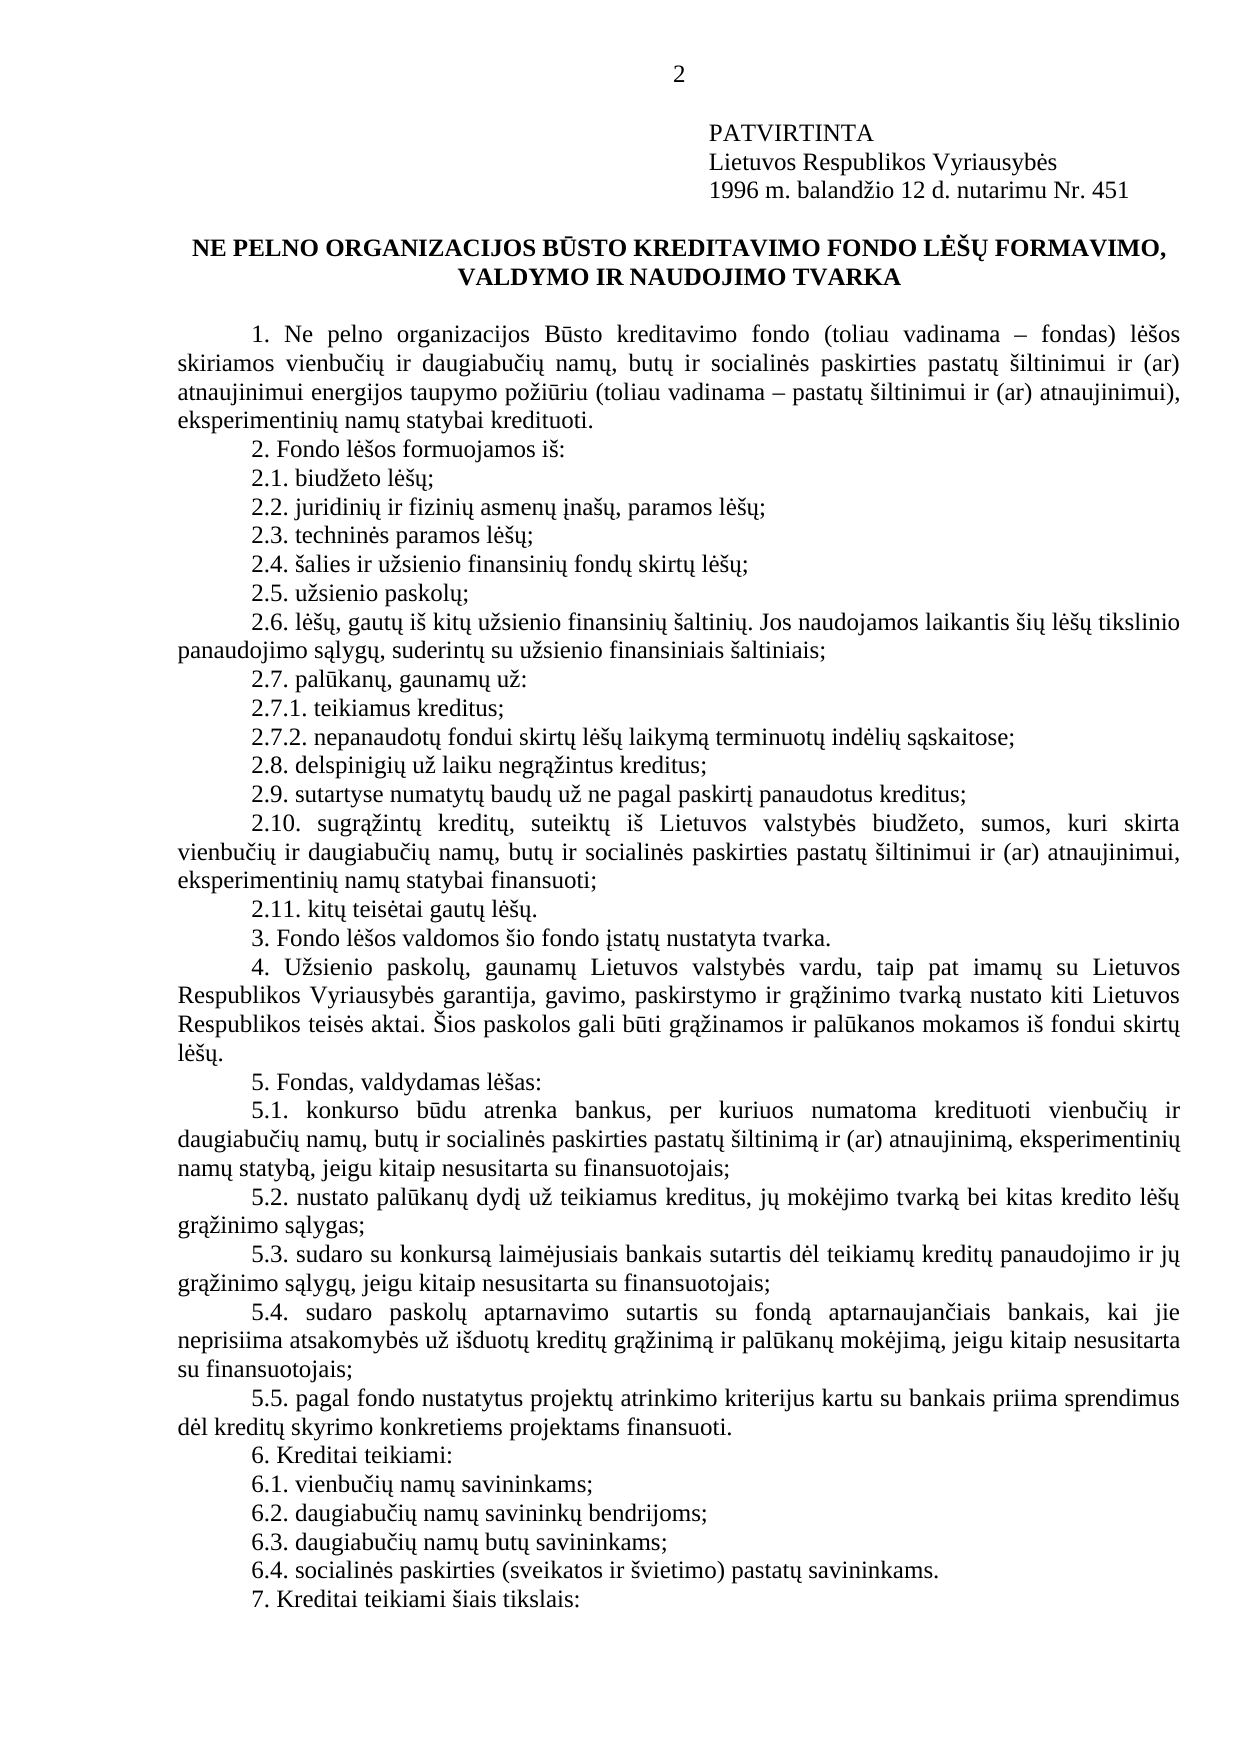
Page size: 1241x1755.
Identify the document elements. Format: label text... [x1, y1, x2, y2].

text 7. Kreditai teikiami šiais tikslais: [177, 1584, 1181, 1613]
text 2. Fondo lėšos formuojamos iš: [177, 434, 1181, 463]
text 5.1. konkurso būdu atrenka bankus, per kuriuos numatoma kredituoti vienbučių ir daugiabučių namų, butų ir socialinės paskirties pastatų šiltinimą ir (ar) atnaujinimą, eksperimentinių namų statybą, jeigu kitaip nesusitarta su finansuotojais; [177, 1096, 1181, 1182]
text 1. Ne pelno organizacijos Būsto kreditavimo fondo (toliau vadinama – fondas) lėšos skiriamos vienbučių ir daugiabučių namų, butų ir socialinės paskirties pastatų šiltinimui ir (ar) atnaujinimui energijos taupymo požiūriu (toliau vadinama – pastatų šiltinimui ir (ar) atnaujinimui), eksperimentinių namų statybai kredituoti. [177, 319, 1181, 434]
text 6.1. vienbučių namų savininkams; [177, 1469, 1181, 1498]
text 5.2. nustato palūkanų dydį už teikiamus kreditus, jų mokėjimo tvarką bei kitas kredito lėšų grąžinimo sąlygas; [177, 1182, 1181, 1239]
text 2.7.2. nepanaudotų fondui skirtų lėšų laikymą terminuotų indėlių sąskaitose; [177, 722, 1181, 751]
text 4. Užsienio paskolų, gaunamų Lietuvos valstybės vardu, taip pat imamų su Lietuvos Respublikos Vyriausybės garantija, gavimo, paskirstymo ir grąžinimo tvarką nustato kiti Lietuvos Respublikos teisės aktai. Šios paskolos gali būti grąžinamos ir palūkanos mokamos iš fondui skirtų lėšų. [177, 952, 1181, 1067]
text 6.2. daugiabučių namų savininkų bendrijoms; [177, 1498, 1181, 1527]
text 2.8. delspinigių už laiku negrąžintus kreditus; [177, 751, 1181, 779]
text 5.4. sudaro paskolų aptarnavimo sutartis su fondą aptarnaujančiais bankais, kai jie neprisiima atsakomybės už išduotų kreditų grąžinimą ir palūkanų mokėjimą, jeigu kitaip nesusitarta su finansuotojais; [177, 1297, 1181, 1383]
text 2.7.1. teikiamus kreditus; [177, 693, 1181, 722]
text 6.3. daugiabučių namų butų savininkams; [177, 1527, 1181, 1556]
text 2.3. techninės paramos lėšų; [177, 521, 1181, 549]
text Lietuvos Respublikos Vyriausybės [177, 147, 1181, 176]
text 2.5. užsienio paskolų; [177, 578, 1181, 607]
text 6.4. socialinės paskirties (sveikatos ir švietimo) pastatų savininkams. [177, 1556, 1181, 1584]
text 2.2. juridinių ir fizinių asmenų įnašų, paramos lėšų; [177, 492, 1181, 521]
text Ne pelno organizacijos Būsto kreditavimo fondo lėšų formavimo, valdymo ir naudojimo tvarka [177, 233, 1181, 291]
text 5.5. pagal fondo nustatytus projektų atrinkimo kriterijus kartu su bankais priima sprendimus dėl kreditų skyrimo konkretiems projektams finansuoti. [177, 1383, 1181, 1441]
text 2.11. kitų teisėtai gautų lėšų. [177, 894, 1181, 923]
text 5.3. sudaro su konkursą laimėjusiais bankais sutartis dėl teikiamų kreditų panaudojimo ir jų grąžinimo sąlygų, jeigu kitaip nesusitarta su finansuotojais; [177, 1239, 1181, 1297]
text 2.6. lėšų, gautų iš kitų užsienio finansinių šaltinių. Jos naudojamos laikantis šių lėšų tikslinio panaudojimo sąlygų, suderintų su užsienio finansiniais šaltiniais; [177, 607, 1181, 664]
text 2.10. sugrąžintų kreditų, suteiktų iš Lietuvos valstybės biudžeto, sumos, kuri skirta vienbučių ir daugiabučių namų, butų ir socialinės paskirties pastatų šiltinimui ir (ar) atnaujinimui, eksperimentinių namų statybai finansuoti; [177, 808, 1181, 894]
text 2.4. šalies ir užsienio finansinių fondų skirtų lėšų; [177, 549, 1181, 578]
text 2.9. sutartyse numatytų baudų už ne pagal paskirtį panaudotus kreditus; [177, 779, 1181, 808]
text 3. Fondo lėšos valdomos šio fondo įstatų nustatyta tvarka. [177, 923, 1181, 952]
text 5. Fondas, valdydamas lėšas: [177, 1067, 1181, 1096]
text 2.7. palūkanų, gaunamų už: [177, 664, 1181, 693]
text 6. Kreditai teikiami: [177, 1441, 1181, 1469]
text 1996 m. balandžio 12 d. nutarimu Nr. 451 [177, 176, 1181, 204]
text PATVIRTINTA [177, 118, 1181, 147]
text 2.1. biudžeto lėšų; [177, 463, 1181, 492]
